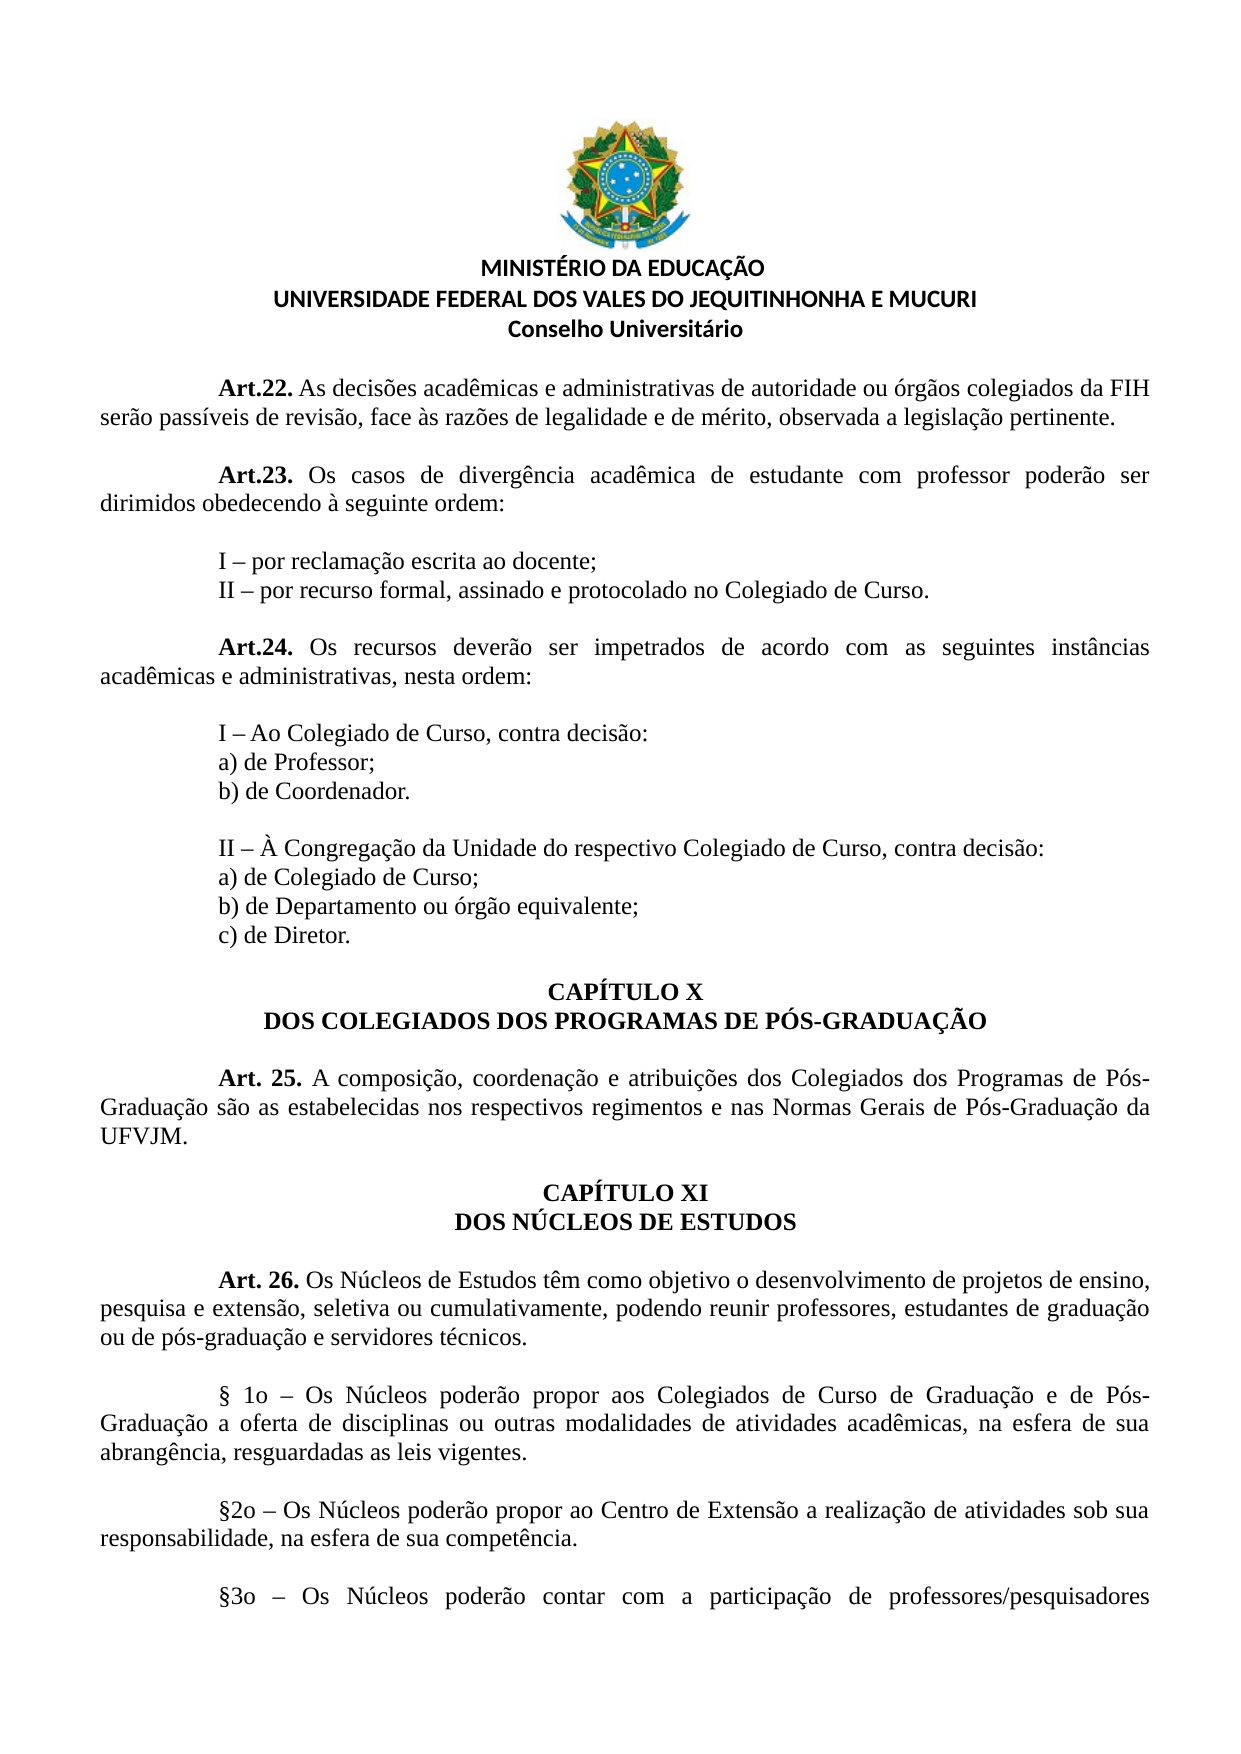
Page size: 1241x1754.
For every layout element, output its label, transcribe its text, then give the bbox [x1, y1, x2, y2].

text DOS NÚCLEOS DE ESTUDOS [100, 1207, 1151, 1236]
text Art.23. Os casos de divergência acadêmica de estudante com professor poderão ser dirimidos obedecendo à seguinte ordem: [100, 460, 1151, 517]
text II – por recurso formal, assinado e protocolado no Colegiado de Curso. [100, 575, 1151, 603]
text §3o – Os Núcleos poderão contar com a participação de professores/pesquisadores [100, 1581, 1151, 1610]
text I – Ao Colegiado de Curso, contra decisão: [100, 718, 1151, 747]
text §2o – Os Núcleos poderão propor ao Centro de Extensão a realização de atividades sob sua responsabilidade, na esfera de sua competência. [100, 1495, 1151, 1552]
picture [556, 118, 695, 253]
text CAPÍTULO X [100, 977, 1151, 1006]
text b) de Departamento ou órgão equivalente; [100, 891, 1151, 920]
text CAPÍTULO XI [100, 1178, 1151, 1207]
text b) de Coordenador. [100, 776, 1151, 805]
text DOS COLEGIADOS DOS PROGRAMAS DE PÓS-GRADUAÇÃO [100, 1006, 1151, 1035]
text Art. 26. Os Núcleos de Estudos têm como objetivo o desenvolvimento de projetos de ensino, pesquisa e extensão, seletiva ou cumulativamente, podendo reunir professores, estudantes de graduação ou de pós-graduação e servidores técnicos. [100, 1265, 1151, 1351]
text I – por reclamação escrita ao docente; [100, 546, 1151, 575]
text Art. 25. A composição, coordenação e atribuições dos Colegiados dos Programas de Pós-Graduação são as estabelecidas nos respectivos regimentos e nas Normas Gerais de Pós-Graduação da UFVJM. [100, 1063, 1151, 1150]
text II – À Congregação da Unidade do respectivo Colegiado de Curso, contra decisão: [100, 833, 1151, 862]
text a) de Professor; [100, 747, 1151, 776]
text Art.24. Os recursos deverão ser impetrados de acordo com as seguintes instâncias acadêmicas e administrativas, nesta ordem: [100, 632, 1151, 690]
text c) de Diretor. [100, 920, 1151, 948]
text § 1o – Os Núcleos poderão propor aos Colegiados de Curso de Graduação e de Pós-Graduação a oferta de disciplinas ou outras modalidades de atividades acadêmicas, na esfera de sua abrangência, resguardadas as leis vigentes. [100, 1380, 1151, 1466]
text Art.22. As decisões acadêmicas e administrativas de autoridade ou órgãos colegiados da FIH serão passíveis de revisão, face às razões de legalidade e de mérito, observada a legislação pertinente. [100, 373, 1151, 431]
text a) de Colegiado de Curso; [100, 862, 1151, 891]
